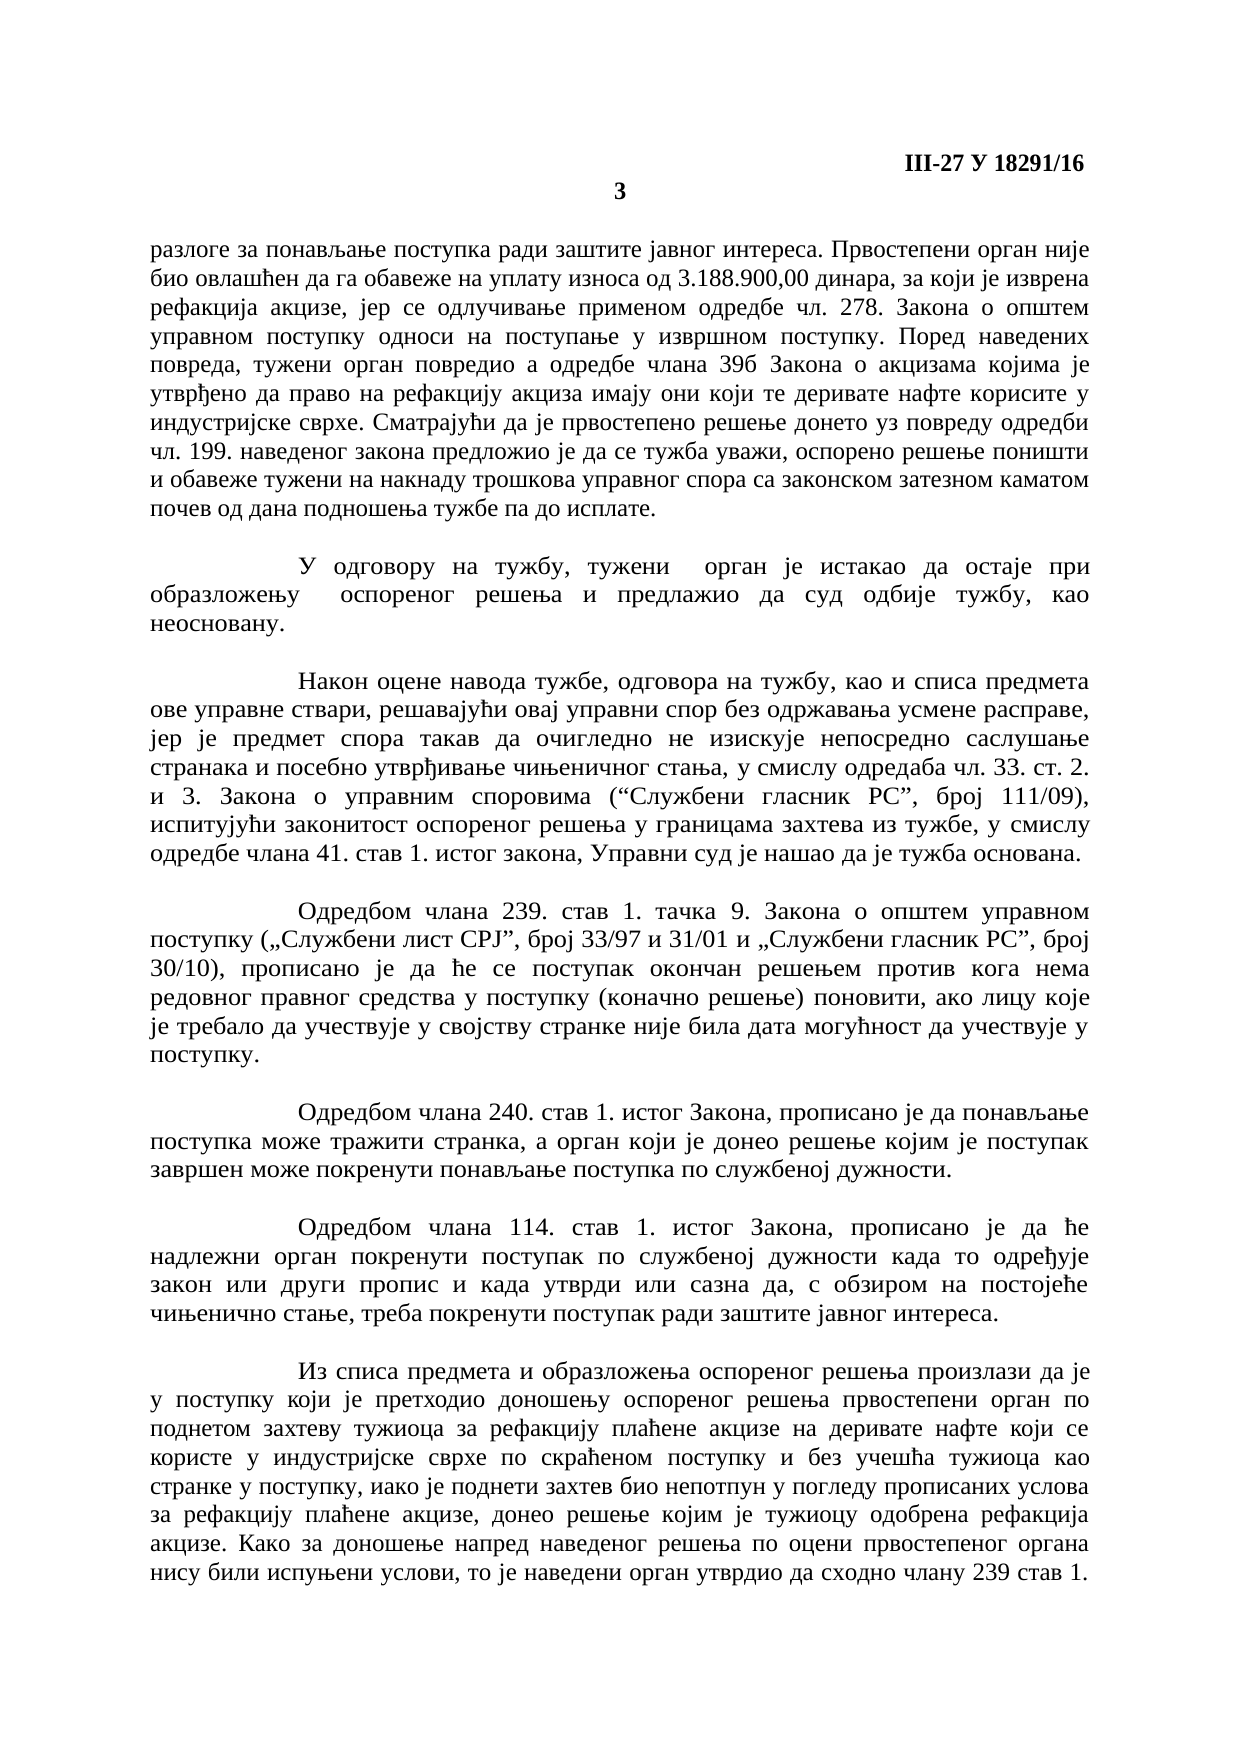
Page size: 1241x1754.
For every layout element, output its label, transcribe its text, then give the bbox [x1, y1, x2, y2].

text Одредбом члана 239. став 1. тачка 9. Закона о општем управном поступку („Службени лист СРЈ”, број 33/97 и 31/01 и „Службени гласник РС”, број 30/10), прописано је да ће се поступак окончан решењем против кога нема редовног правног средства у поступку (коначно решење) поновити, ако лицу које је требало да учествује у својству странке није била дата могућност да учествује у поступку. [150, 896, 1090, 1068]
text У одговору на тужбу, тужени орган је истакао да остаје при образложењу оспореног решења и предлажио да суд одбије тужбу, као неосновану. [150, 551, 1090, 637]
text Након оцене навода тужбе, одговора на тужбу, као и списа предмета ове управне ствари, решавајући овај управни спор без одржавања усмене расправе, јер је предмет спора такав да очигледно не изискује непосредно саслушање странака и посебно утврђивање чињеничног стања, у смислу одредаба чл. 33. ст. 2. и 3. Закона о управним споровима (“Службени гласник РС”, број 111/09), испитујући законитост оспореног решења у границама захтева из тужбе, у смислу одредбе члана 41. став 1. истог закона, Управни суд је нашао да је тужба основана. [150, 666, 1090, 867]
text Одредбом члана 114. став 1. истог Закона, прописано је да ће надлежни орган покренути поступак по службеној дужности када то одређује закон или други пропис и када утврди или сазна да, с обзиром на постојеће чињенично стање, треба покренути поступак ради заштите јавног интереса. [150, 1212, 1090, 1327]
text Одредбом члана 240. став 1. истог Закона, прописано је да понављање поступка може тражити странка, а орган који је донео решење којим је поступак завршен може покренути понављање поступка по службеној дужности. [150, 1097, 1090, 1183]
text Из списа предмета и образложења оспореног решења произлази да је у поступку који је претходио доношењу оспореног решења првостепени орган по поднетом захтеву тужиоца за рефакцију плаћене акцизе на деривате нафте који се користе у индустријске сврхе по скраћеном поступку и без учешћа тужиоца као странке у поступку, иако је поднети захтев био непотпун у погледу прописаних услова за рефакцију плаћене акцизе, донео решење којим је тужиоцу одобрена рефакција акцизе. Како за доношење напред наведеног решења по оцени првостепеног органа нису били испуњени услови, то је наведени орган утврдио да сходно члану 239 став 1. [150, 1356, 1090, 1586]
text разлоге за понављање поступка ради заштите јавног интереса. Првостепени орган није био овлашћен да га обавеже на уплату износа од 3.188.900,00 динара, за који је изврена рефакција акцизе, јер се одлучивање применом одредбе чл. 278. Закона о општем управном поступку односи на поступање у извршном поступку. Поред наведених повреда, тужени орган повредио а одредбе члана 39б Закона о акцизама којима је утврђено да право на рефакцију акциза имају они који те деривате нафте корисите у индустријске сврхе. Сматрајући да је првостепено решење донето уз повреду одредби чл. 199. наведеног закона предложио је да се тужба уважи, оспорено решење поништи и обавеже тужени на накнаду трошкова управног спора са законском затезном каматом почев од дана подношења тужбе па до исплате. [150, 234, 1090, 522]
